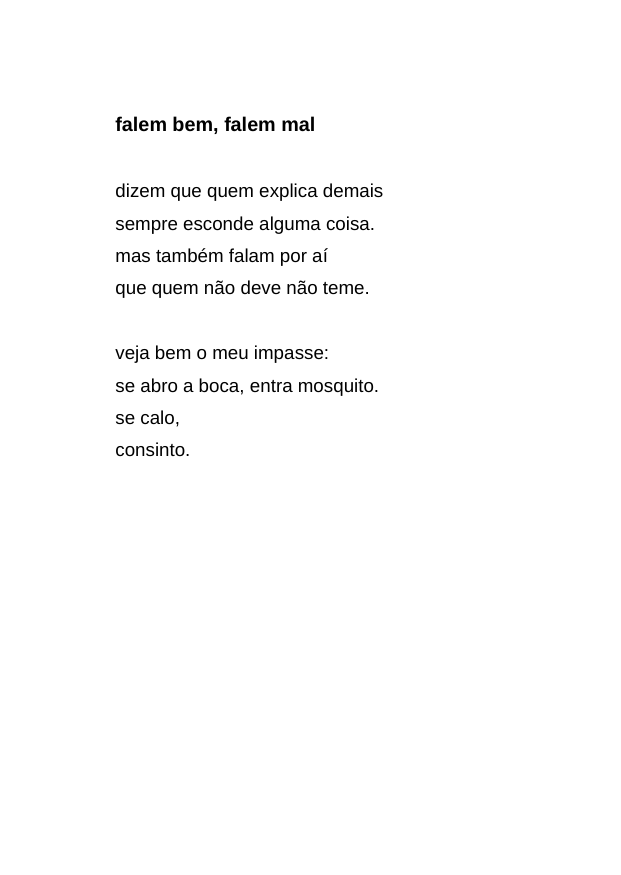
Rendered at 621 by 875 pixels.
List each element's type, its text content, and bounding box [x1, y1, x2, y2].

text veja bem o meu impasse: [115, 336, 523, 366]
text que quem não deve não teme. [115, 271, 523, 301]
text sempre esconde alguma coisa. [115, 206, 523, 236]
text mas também falam por aí [115, 239, 523, 268]
text dizem que quem explica demais [115, 174, 523, 203]
text consinto. [115, 433, 523, 463]
text se calo, [115, 401, 523, 430]
text se abro a boca, entra mosquito. [115, 368, 523, 398]
subtitle falem bem, falem mal [115, 113, 523, 136]
